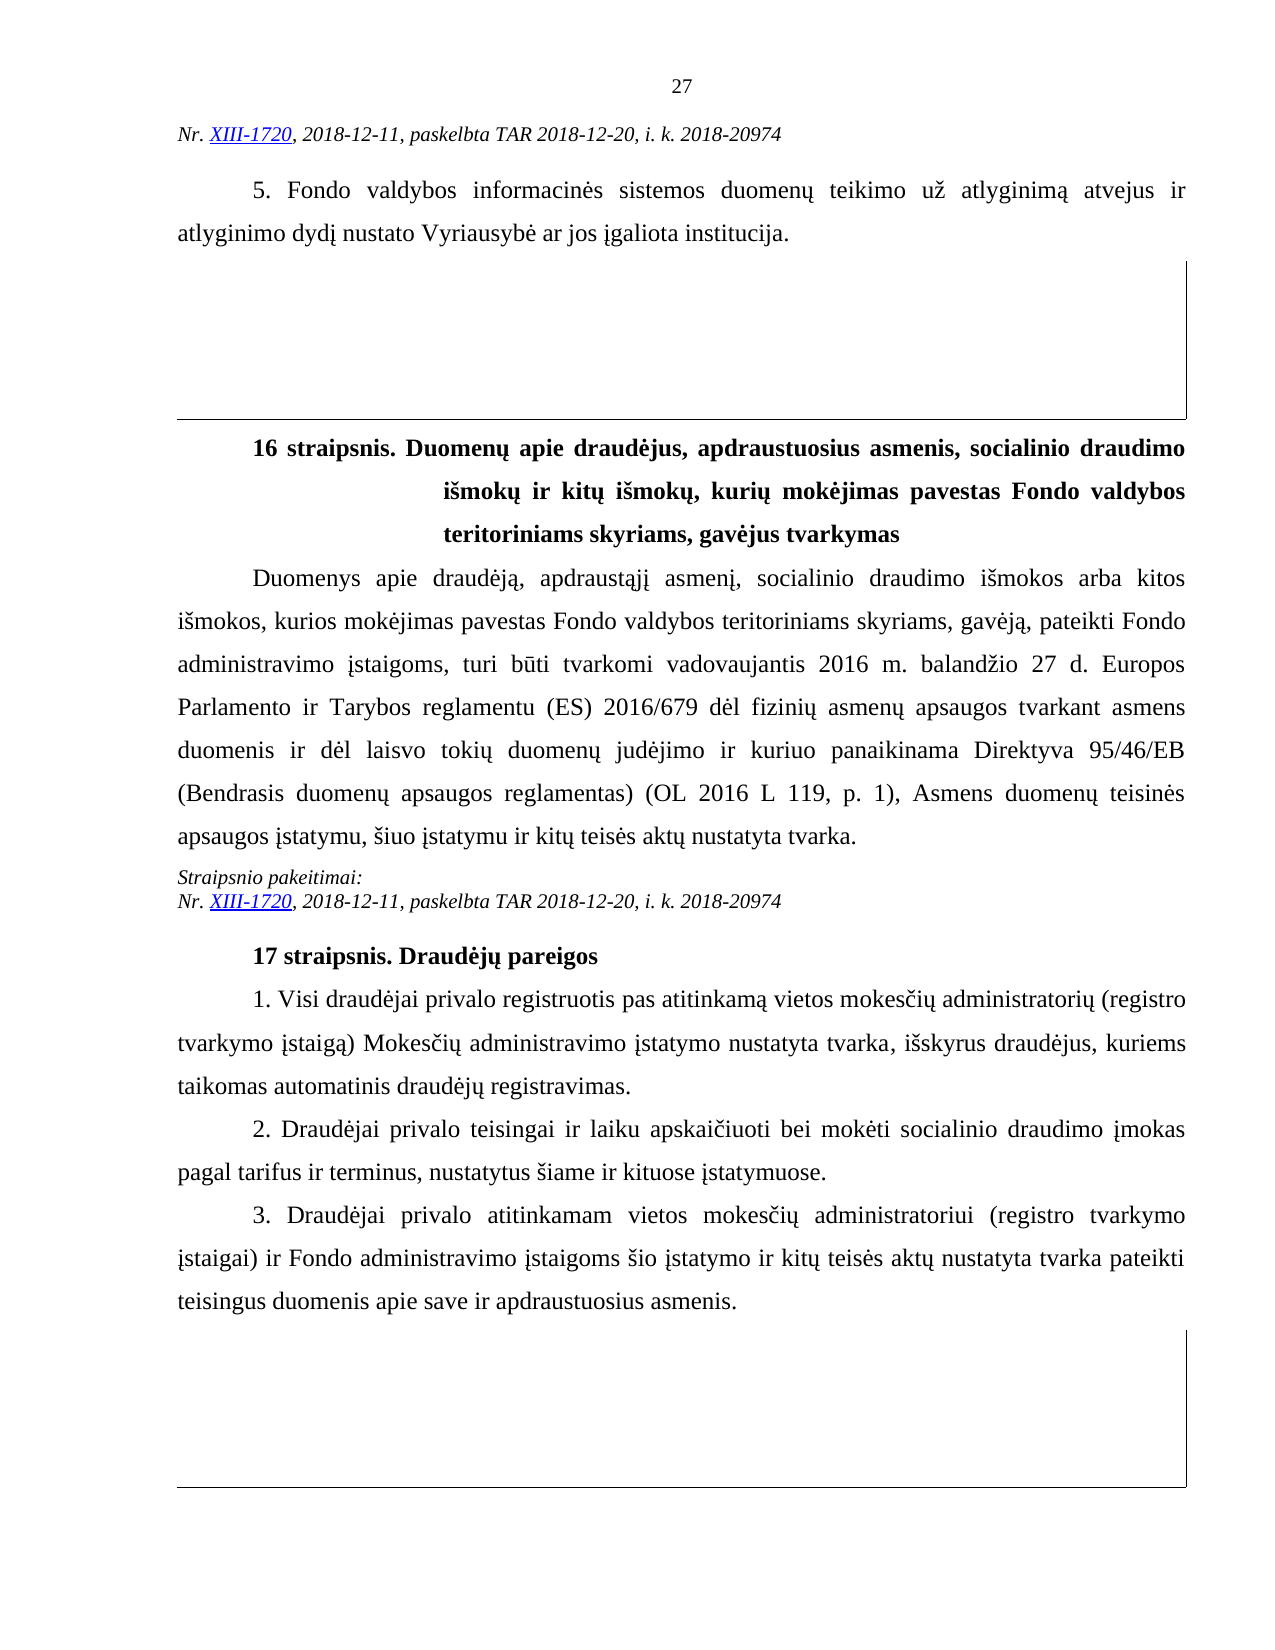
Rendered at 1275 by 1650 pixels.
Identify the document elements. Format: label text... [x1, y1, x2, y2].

text Nr. XIII-1720, 2018-12-11, paskelbta TAR 2018-12-20, i. k. 2018-20974 [177, 122, 1186, 146]
text 2. Draudėjai privalo teisingai ir laiku apskaičiuoti bei mokėti socialinio draudimo įmokas pagal tarifus ir terminus, nustatytus šiame ir kituose įstatymuose. [177, 1114, 1186, 1186]
text 5. Fondo valdybos informacinės sistemos duomenų teikimo už atlyginimą atvejus ir atlyginimo dydį nustato Vyriausybė ar jos įgaliota institucija. [177, 175, 1186, 247]
text 16 straipsnis. Duomenų apie draudėjus, apdraustuosius asmenis, socialinio draudimo išmokų ir kitų išmokų, kurių mokėjimas pavestas Fondo valdybos teritoriniams skyriams, gavėjus tvarkymas [252, 433, 1186, 548]
text 17 straipsnis. Draudėjų pareigos [177, 941, 1186, 970]
text Straipsnio pakeitimai: [177, 864, 1186, 889]
text 3. Draudėjai privalo atitinkamam vietos mokesčių administratoriui (registro tvarkymo įstaigai) ir Fondo administravimo įstaigoms šio įstatymo ir kitų teisės aktų nustatyta tvarka pateikti teisingus duomenis apie save ir apdraustuosius asmenis. [177, 1200, 1186, 1315]
text Nr. XIII-1720, 2018-12-11, paskelbta TAR 2018-12-20, i. k. 2018-20974 [177, 889, 1186, 913]
text Duomenys apie draudėją, apdraustąjį asmenį, socialinio draudimo išmokos arba kitos išmokos, kurios mokėjimas pavestas Fondo valdybos teritoriniams skyriams, gavėją, pateikti Fondo administravimo įstaigoms, turi būti tvarkomi vadovaujantis 2016 m. balandžio 27 d. Europos Parlamento ir Tarybos reglamentu (ES) 2016/679 dėl fizinių asmenų apsaugos tvarkant asmens duomenis ir dėl laisvo tokių duomenų judėjimo ir kuriuo panaikinama Direktyva 95/46/EB (Bendrasis duomenų apsaugos reglamentas) (OL 2016 L 119, p. 1), Asmens duomenų teisinės apsaugos įstatymu, šiuo įstatymu ir kitų teisės aktų nustatyta tvarka. [177, 563, 1186, 850]
text 1. Visi draudėjai privalo registruotis pas atitinkamą vietos mokesčių administratorių (registro tvarkymo įstaigą) Mokesčių administravimo įstatymo nustatyta tvarka, išskyrus draudėjus, kuriems taikomas automatinis draudėjų registravimas. [177, 984, 1186, 1099]
